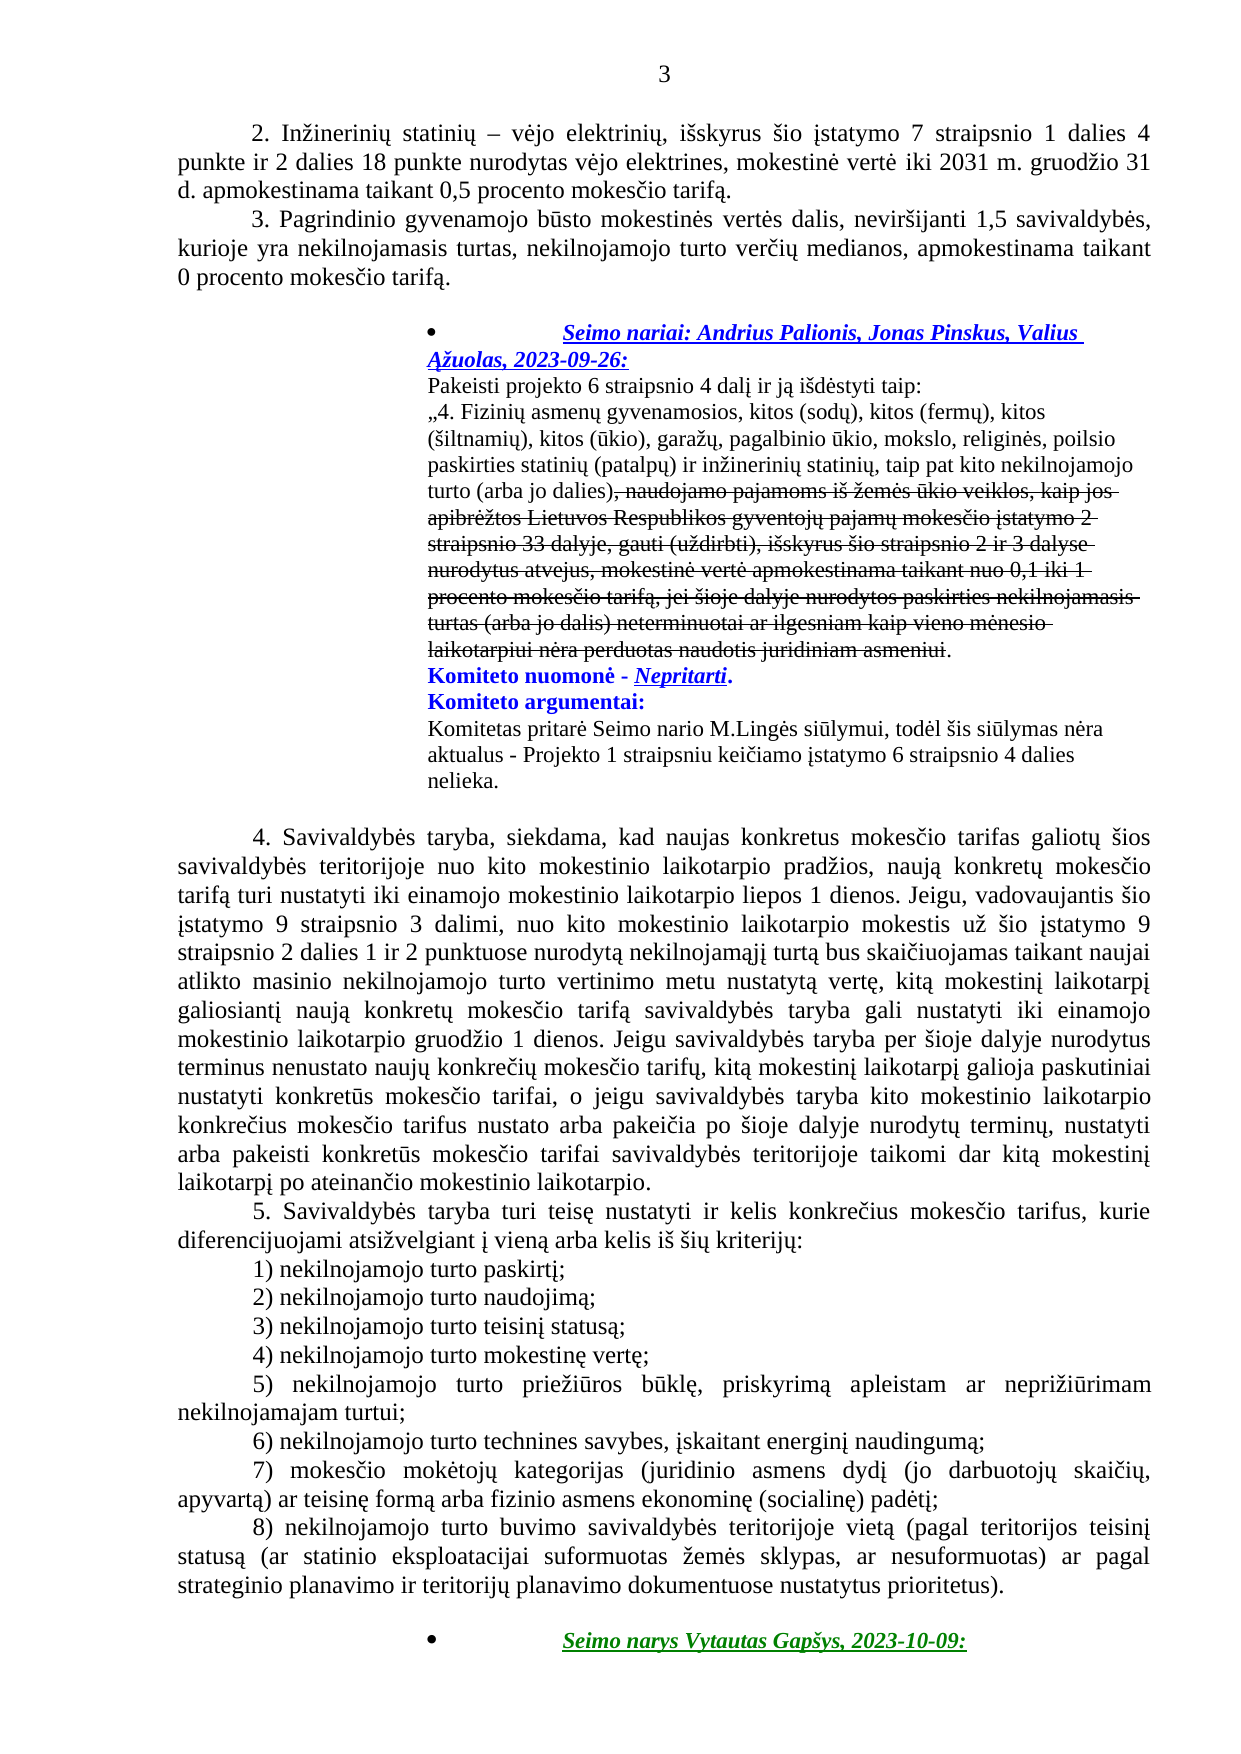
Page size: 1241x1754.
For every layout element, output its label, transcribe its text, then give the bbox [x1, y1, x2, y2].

text  Seimo nariai: Andrius Palionis, Jonas Pinskus, Valius Ąžuolas, 2023-09-26: [427, 319, 1152, 372]
text Komitetas pritarė Seimo nario M.Lingės siūlymui, todėl šis siūlymas nėra aktualus - Projekto 1 straipsniu keičiamo įstatymo 6 straipsnio 4 dalies nelieka. [427, 715, 1152, 794]
text 3. Pagrindinio gyvenamojo būsto mokestinės vertės dalis, neviršijanti 1,5 savivaldybės, kurioje yra nekilnojamasis turtas, nekilnojamojo turto verčių medianos, apmokestinama taikant 0 procento mokesčio tarifą. [177, 204, 1152, 291]
text 6) nekilnojamojo turto technines savybes, įskaitant energinį naudingumą; [177, 1426, 1152, 1455]
text 8) nekilnojamojo turto buvimo savivaldybės teritorijoje vietą (pagal teritorijos teisinį statusą (ar statinio eksploatacijai suformuotas žemės sklypas, ar nesuformuotas) ar pagal strateginio planavimo ir teritorijų planavimo dokumentuose nustatytus prioritetus). [177, 1512, 1152, 1599]
text 5) nekilnojamojo turto priežiūros būklę, priskyrimą apleistam ar neprižiūrimam nekilnojamajam turtui; [177, 1369, 1152, 1426]
text 7) mokesčio mokėtojų kategorijas (juridinio asmens dydį (jo darbuotojų skaičių, apyvartą) ar teisinę formą arba fizinio asmens ekonominę (socialinę) padėtį; [177, 1455, 1152, 1512]
text „4. Fizinių asmenų gyvenamosios, kitos (sodų), kitos (fermų), kitos (šiltnamių), kitos (ūkio), garažų, pagalbinio ūkio, mokslo, religinės, poilsio paskirties statinių (patalpų) ir inžinerinių statinių, taip pat kito nekilnojamojo turto (arba jo dalies), naudojamo pajamoms iš žemės ūkio veiklos, kaip jos apibrėžtos Lietuvos Respublikos gyventojų pajamų mokesčio įstatymo 2 straipsnio 33 dalyje, gauti (uždirbti), išskyrus šio straipsnio 2 ir 3 dalyse nurodytus atvejus, mokestinė vertė apmokestinama taikant nuo 0,1 iki 1 procento mokesčio tarifą, jei šioje dalyje nurodytos paskirties nekilnojamasis turtas (arba jo dalis) neterminuotai ar ilgesniam kaip vieno mėnesio laikotarpiui nėra perduotas naudotis juridiniam asmeniui. [427, 398, 1152, 662]
text 4) nekilnojamojo turto mokestinę vertę; [177, 1340, 1152, 1369]
text 1) nekilnojamojo turto paskirtį; [177, 1254, 1152, 1282]
text 5. Savivaldybės taryba turi teisę nustatyti ir kelis konkrečius mokesčio tarifus, kurie diferencijuojami atsižvelgiant į vieną arba kelis iš šių kriterijų: [177, 1196, 1152, 1254]
text Komiteto argumentai: [427, 688, 1152, 715]
list Seimo narys Vytautas Gapšys, 2023-10-09: [427, 1627, 1152, 1654]
text 3) nekilnojamojo turto teisinį statusą; [177, 1311, 1152, 1340]
text 2) nekilnojamojo turto naudojimą; [177, 1282, 1152, 1311]
text 2. Inžinerinių statinių – vėjo elektrinių, išskyrus šio įstatymo 7 straipsnio 1 dalies 4 punkte ir 2 dalies 18 punkte nurodytas vėjo elektrines, mokestinė vertė iki 2031 m. gruodžio 31 d. apmokestinama taikant 0,5 procento mokesčio tarifą. [177, 118, 1152, 204]
text Komiteto nuomonė - Nepritarti. [427, 662, 1152, 688]
text 4. Savivaldybės taryba, siekdama, kad naujas konkretus mokesčio tarifas galiotų šios savivaldybės teritorijoje nuo kito mokestinio laikotarpio pradžios, naują konkretų mokesčio tarifą turi nustatyti iki einamojo mokestinio laikotarpio liepos 1 dienos. Jeigu, vadovaujantis šio įstatymo 9 straipsnio 3 dalimi, nuo kito mokestinio laikotarpio mokestis už šio įstatymo 9 straipsnio 2 dalies 1 ir 2 punktuose nurodytą nekilnojamąjį turtą bus skaičiuojamas taikant naujai atlikto masinio nekilnojamojo turto vertinimo metu nustatytą vertę, kitą mokestinį laikotarpį galiosiantį naują konkretų mokesčio tarifą savivaldybės taryba gali nustatyti iki einamojo mokestinio laikotarpio gruodžio 1 dienos. Jeigu savivaldybės taryba per šioje dalyje nurodytus terminus nenustato naujų konkrečių mokesčio tarifų, kitą mokestinį laikotarpį galioja paskutiniai nustatyti konkretūs mokesčio tarifai, o jeigu savivaldybės taryba kito mokestinio laikotarpio konkrečius mokesčio tarifus nustato arba pakeičia po šioje dalyje nurodytų terminų, nustatyti arba pakeisti konkretūs mokesčio tarifai savivaldybės teritorijoje taikomi dar kitą mokestinį laikotarpį po ateinančio mokestinio laikotarpio. [177, 822, 1152, 1196]
text Pakeisti projekto 6 straipsnio 4 dalį ir ją išdėstyti taip: [427, 372, 1152, 398]
